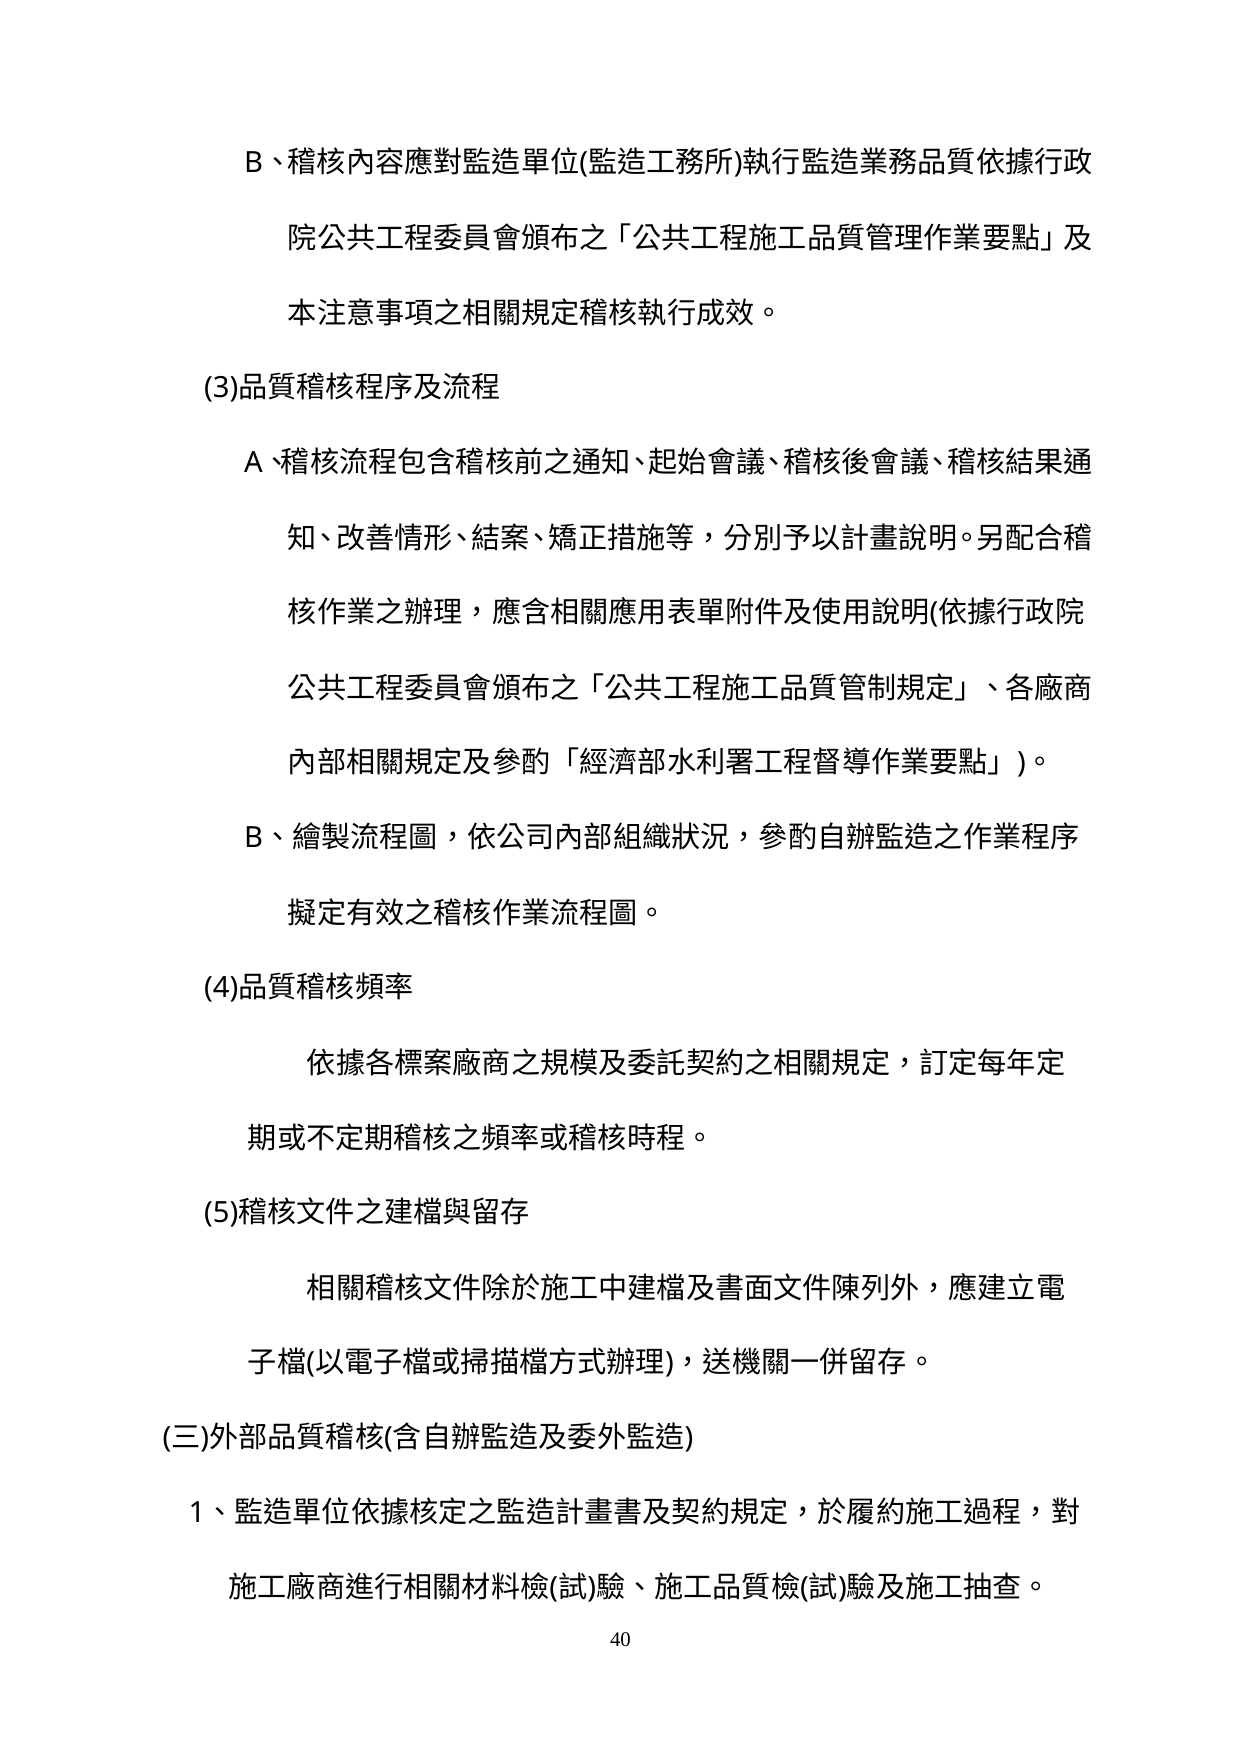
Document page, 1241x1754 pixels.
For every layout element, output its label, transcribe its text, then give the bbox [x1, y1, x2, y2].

text B、繪製流程圖，依公司內部組織狀況，參酌自辦監造之作業程序擬定有效之稽核作業流程圖。 [244, 798, 1092, 948]
text (3)品質稽核程序及流程 [204, 348, 1092, 423]
text (三)外部品質稽核(含自辦監造及委外監造) [162, 1398, 1092, 1473]
text A、稽核流程包含稽核前之通知、起始會議、稽核後會議、稽核結果通知、改善情形、結案、矯正措施等，分別予以計畫說明。另配合稽核作業之辦理，應含相關應用表單附件及使用說明(依據行政院公共工程委員會頒布之「公共工程施工品質管制規定」、各廠商內部相關規定及參酌「經濟部水利署工程督導作業要點」)。 [244, 423, 1092, 798]
text 相關稽核文件除於施工中建檔及書面文件陳列外，應建立電子檔(以電子檔或掃描檔方式辦理)，送機關一併留存。 [248, 1248, 1092, 1398]
text (4)品質稽核頻率 [204, 948, 1092, 1023]
text 依據各標案廠商之規模及委託契約之相關規定，訂定每年定期或不定期稽核之頻率或稽核時程。 [248, 1023, 1092, 1173]
text (5)稽核文件之建檔與留存 [204, 1173, 1092, 1248]
text B、稽核內容應對監造單位(監造工務所)執行監造業務品質依據行政院公共工程委員會頒布之「公共工程施工品質管理作業要點」及本注意事項之相關規定稽核執行成效。 [244, 123, 1092, 348]
text 1、監造單位依據核定之監造計畫書及契約規定，於履約施工過程，對施工廠商進行相關材料檢(試)驗、施工品質檢(試)驗及施工抽查。 [188, 1473, 1092, 1623]
